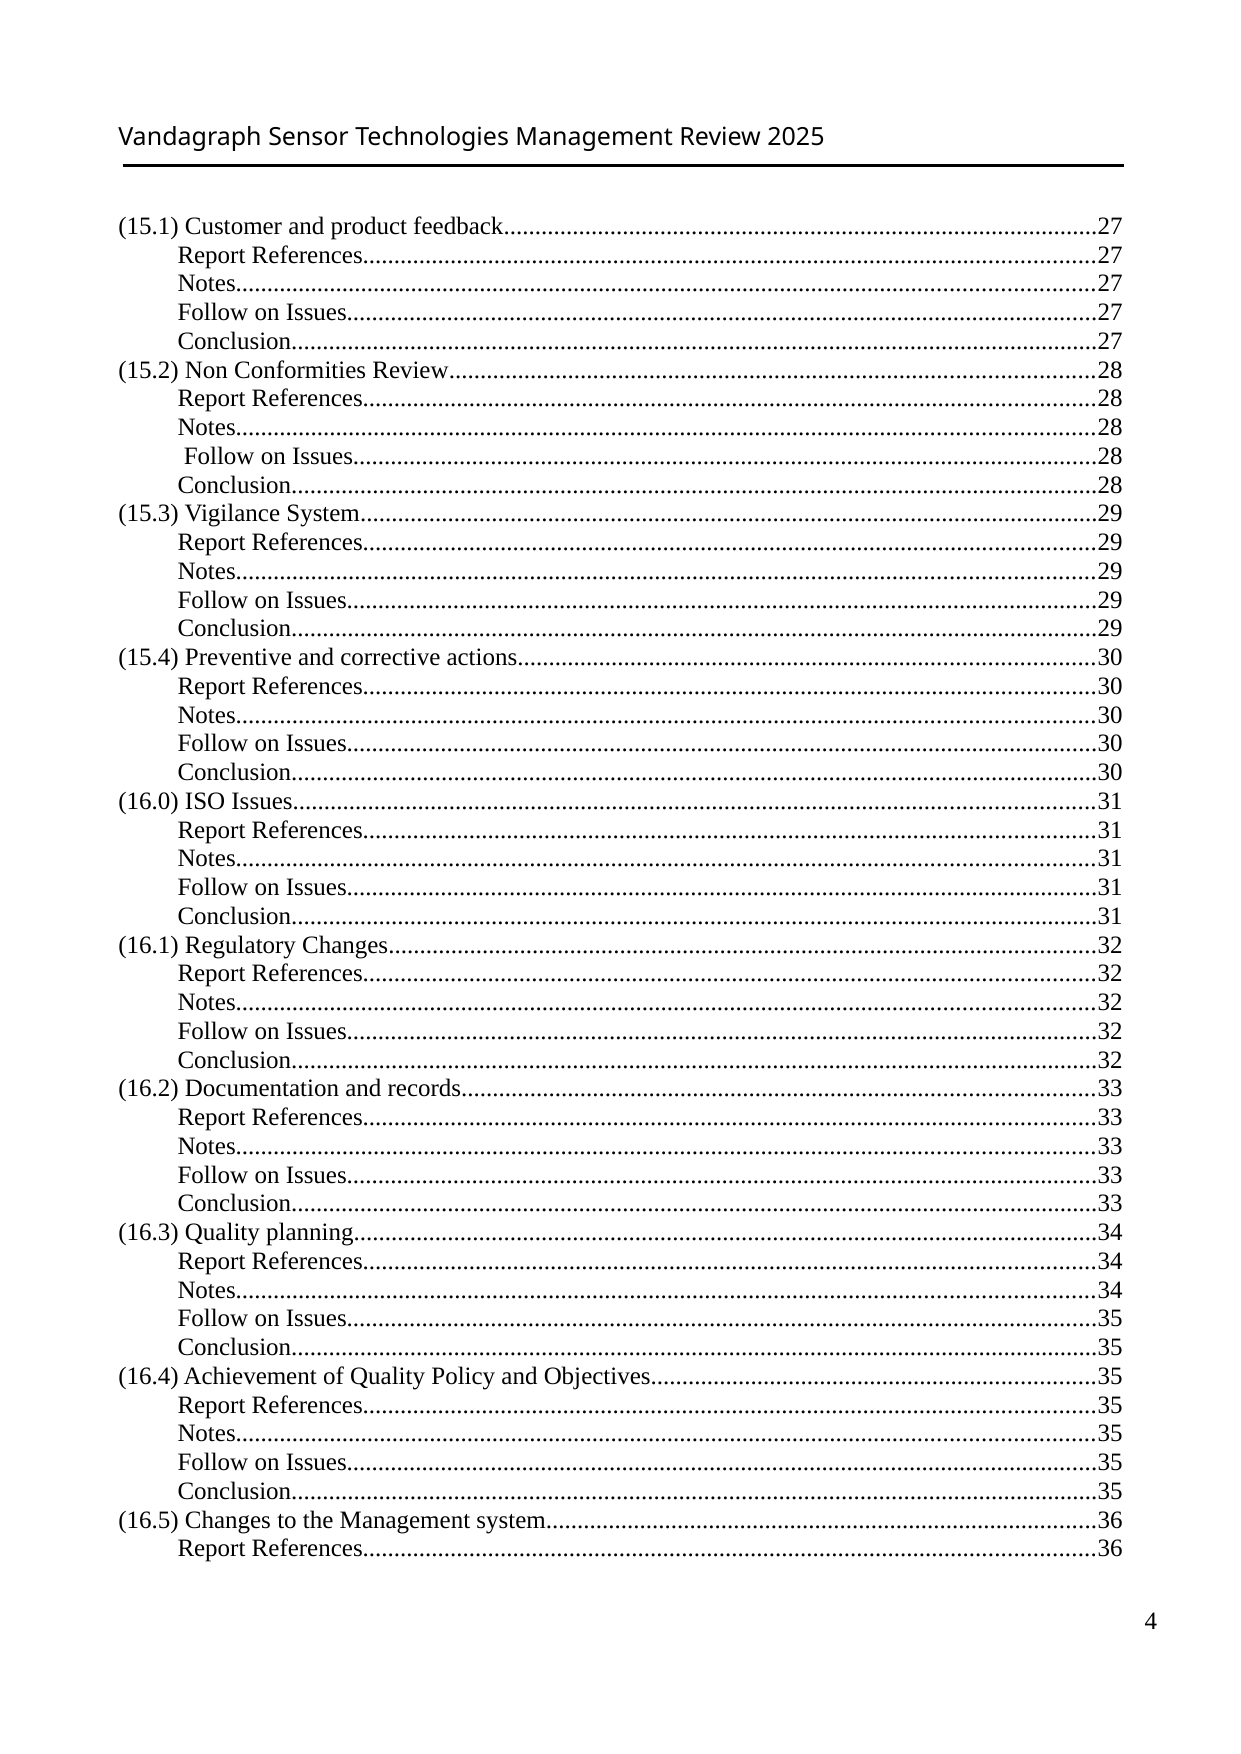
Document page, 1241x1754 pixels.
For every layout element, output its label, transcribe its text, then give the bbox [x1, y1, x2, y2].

text Follow on Issues 28 [177, 441, 1122, 470]
text Conclusion 33 [177, 1188, 1122, 1217]
text Report References 32 [177, 958, 1122, 987]
text (16.4) Achievement of Quality Policy and Objectives. 35 [118, 1361, 1122, 1390]
text Follow on Issues 35 [177, 1303, 1122, 1332]
text (16.5) Changes to the Management system 36 [118, 1505, 1122, 1533]
text Conclusion 27 [177, 326, 1122, 355]
text Conclusion 31 [177, 901, 1122, 930]
text Notes 31 [177, 843, 1122, 872]
text Conclusion 35 [177, 1476, 1122, 1505]
text Report References 28 [177, 383, 1122, 412]
text Conclusion 35 [177, 1332, 1122, 1361]
text Report References 35 [177, 1390, 1122, 1418]
text (16.0) ISO Issues 31 [118, 786, 1122, 815]
text (16.1) Regulatory Changes 32 [118, 930, 1122, 958]
text (16.2) Documentation and records 33 [118, 1073, 1122, 1102]
text Notes 27 [177, 268, 1122, 297]
text Report References 30 [177, 671, 1122, 700]
text Report References 33 [177, 1102, 1122, 1131]
text (15.2) Non Conformities Review 28 [118, 355, 1122, 383]
text Follow on Issues 30 [177, 728, 1122, 757]
text Notes 34 [177, 1275, 1122, 1303]
text Notes 28 [177, 412, 1122, 441]
text (16.3) Quality planning 34 [118, 1217, 1122, 1246]
text Report References 27 [177, 240, 1122, 268]
text Report References 36 [177, 1533, 1122, 1562]
text Notes 29 [177, 556, 1122, 585]
text Follow on Issues 27 [177, 297, 1122, 326]
text Conclusion 28 [177, 470, 1122, 498]
text (15.4) Preventive and corrective actions 30 [118, 642, 1122, 671]
text Conclusion 30 [177, 757, 1122, 786]
text Notes 33 [177, 1131, 1122, 1160]
text Follow on Issues 33 [177, 1160, 1122, 1188]
text Notes 30 [177, 700, 1122, 728]
text Notes 32 [177, 987, 1122, 1016]
text Report References 34 [177, 1246, 1122, 1275]
text Follow on Issues 31 [177, 872, 1122, 901]
text Conclusion 29 [177, 613, 1122, 642]
text Follow on Issues 35 [177, 1447, 1122, 1476]
text Report References 31 [177, 815, 1122, 843]
text Report References 29 [177, 527, 1122, 556]
text Notes 35 [177, 1418, 1122, 1447]
text (15.1) Customer and product feedback 27 [118, 211, 1122, 240]
text (15.3) Vigilance System 29 [118, 498, 1122, 527]
text Conclusion 32 [177, 1045, 1122, 1073]
text Follow on Issues 29 [177, 585, 1122, 613]
text Follow on Issues 32 [177, 1016, 1122, 1045]
